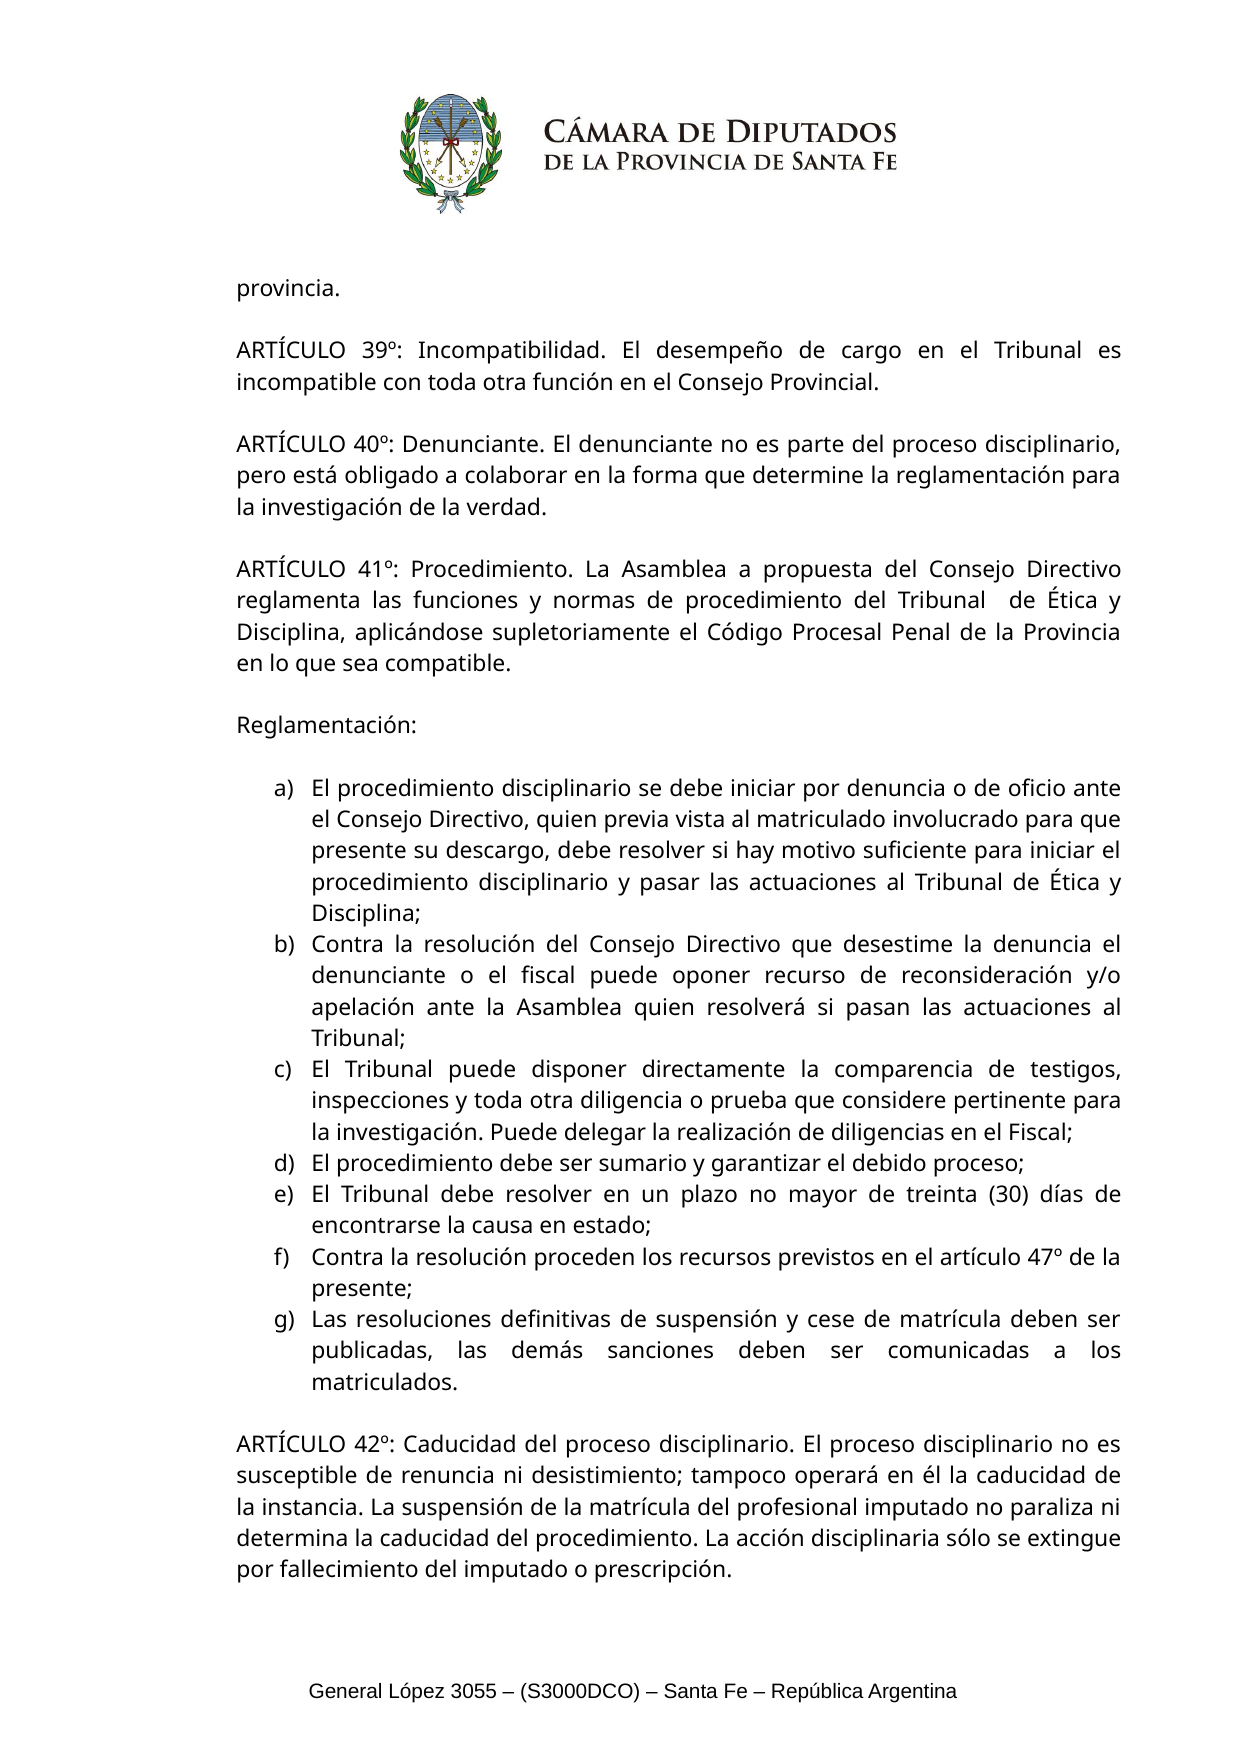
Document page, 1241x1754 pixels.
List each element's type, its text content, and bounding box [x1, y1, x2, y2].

list El procedimiento disciplinario se debe iniciar por denuncia o de oficio ante el Consejo Directivo, quien previa vista al matriculado involucrado para que presente su descargo, debe resolver si hay motivo suficiente para iniciar el procedimiento disciplinario y pasar las actuaciones al Tribunal de Ética y Disciplina; [274, 772, 1122, 928]
list El Tribunal puede disponer directamente la comparencia de testigos, inspecciones y toda otra diligencia o prueba que considere pertinente para la investigación. Puede delegar la realización de diligencias en el Fiscal; [274, 1053, 1122, 1147]
text provincia. [236, 272, 1122, 303]
picture [399, 94, 897, 218]
text ARTÍCULO 42º: Caducidad del proceso disciplinario. El proceso disciplinario no es susceptible de renuncia ni desistimiento; tampoco operará en él la caducidad de la instancia. La suspensión de la matrícula del profesional imputado no paraliza ni determina la caducidad del procedimiento. La acción disciplinaria sólo se extingue por fallecimiento del imputado o prescripción. [236, 1428, 1122, 1584]
text ARTÍCULO 41º: Procedimiento. La Asamblea a propuesta del Consejo Directivo reglamenta las funciones y normas de procedimiento del Tribunal de Ética y Disciplina, aplicándose supletoriamente el Código Procesal Penal de la Provincia en lo que sea compatible. [236, 553, 1122, 678]
text ARTÍCULO 39º: Incompatibilidad. El desempeño de cargo en el Tribunal es incompatible con toda otra función en el Consejo Provincial. [236, 334, 1122, 397]
text ARTÍCULO 40º: Denunciante. El denunciante no es parte del proceso disciplinario, pero está obligado a colaborar en la forma que determine la reglamentación para la investigación de la verdad. [236, 428, 1122, 522]
list Contra la resolución proceden los recursos previstos en el artículo 47º de la presente; [274, 1240, 1122, 1303]
list El Tribunal debe resolver en un plazo no mayor de treinta (30) días de encontrarse la causa en estado; [274, 1178, 1122, 1240]
list El procedimiento debe ser sumario y garantizar el debido proceso; [274, 1147, 1122, 1178]
list Contra la resolución del Consejo Directivo que desestime la denuncia el denunciante o el fiscal puede oponer recurso de reconsideración y/o apelación ante la Asamblea quien resolverá si pasan las actuaciones al Tribunal; [274, 928, 1122, 1053]
list Las resoluciones definitivas de suspensión y cese de matrícula deben ser publicadas, las demás sanciones deben ser comunicadas a los matriculados. [274, 1303, 1122, 1397]
text Reglamentación: [236, 709, 1122, 740]
